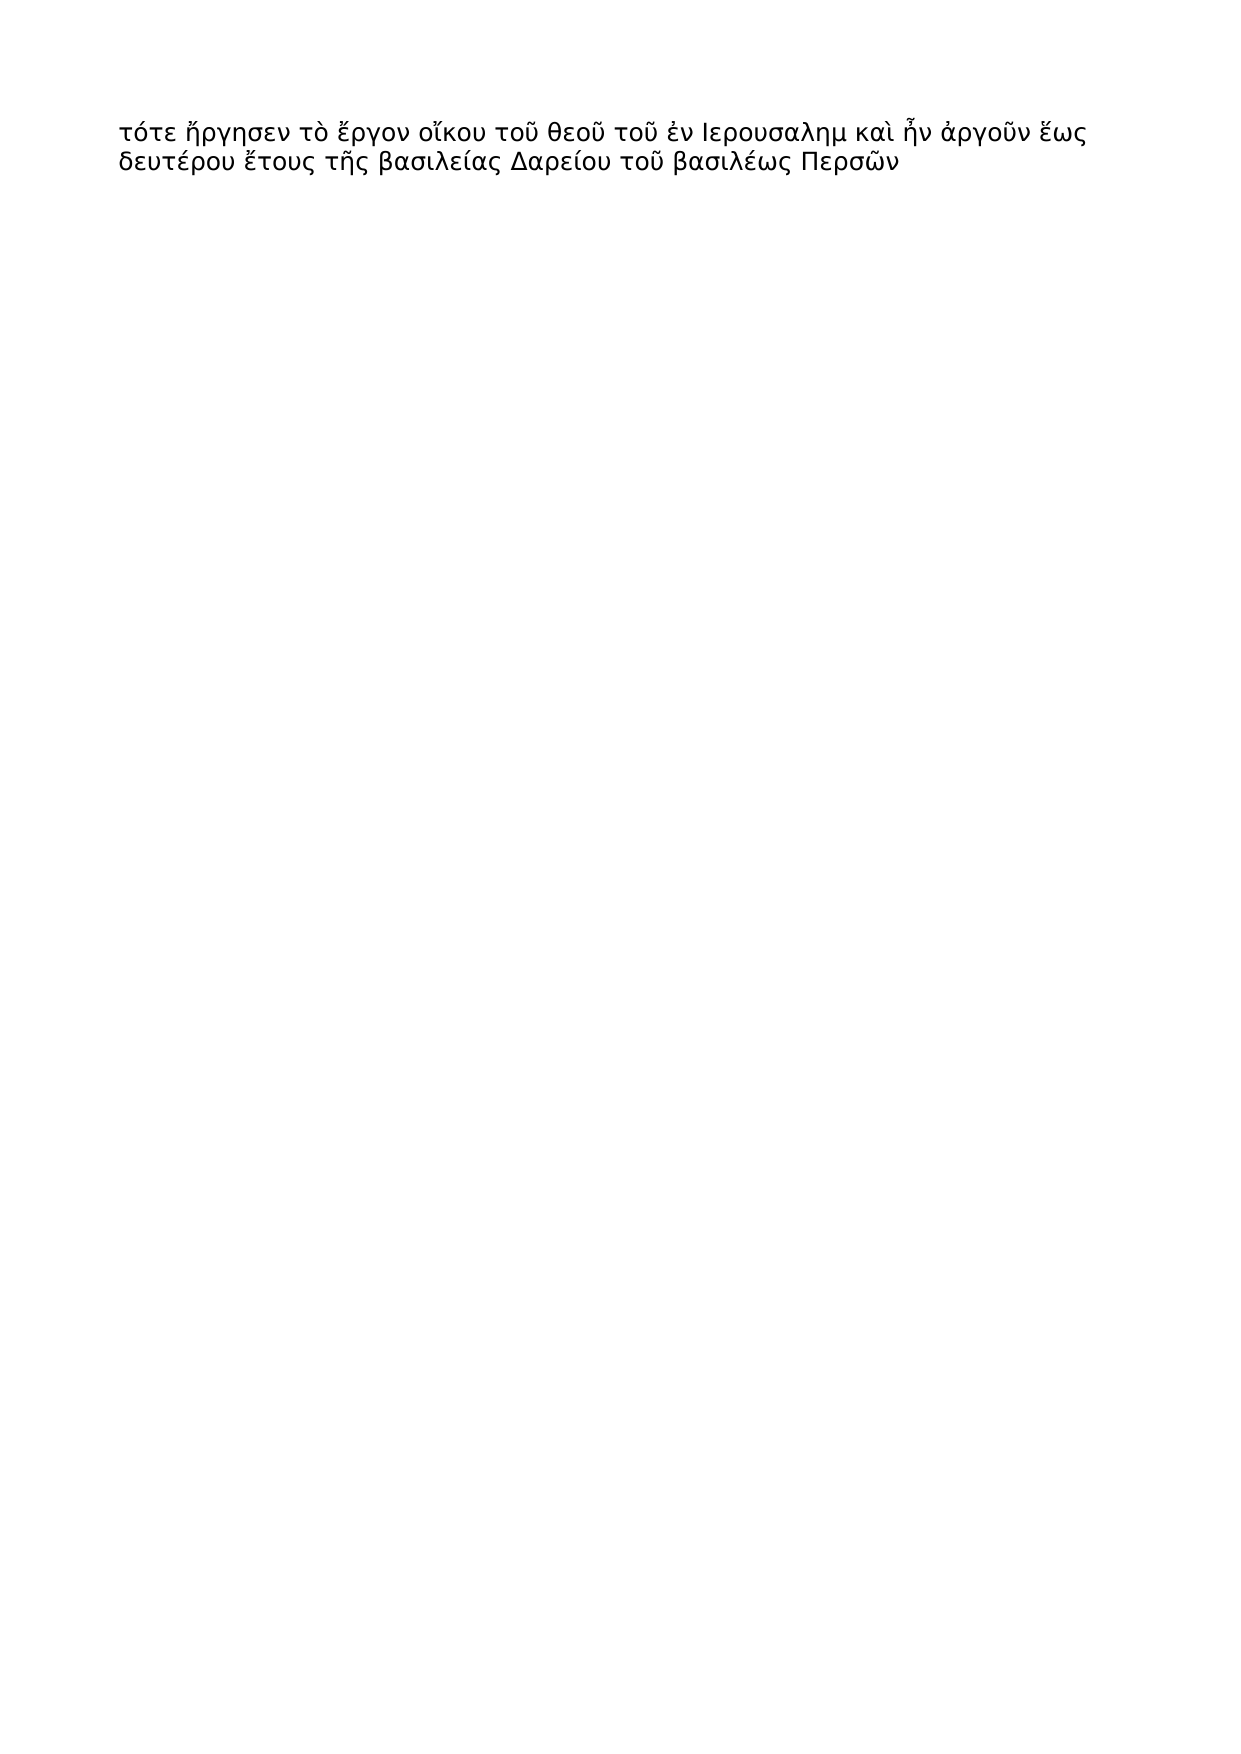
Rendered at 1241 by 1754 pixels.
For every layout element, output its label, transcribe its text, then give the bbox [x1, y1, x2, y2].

text τότε ἤργησεν τὸ ἔργον οἴκου τοῦ θεοῦ τοῦ ἐν Ιερουσαλημ καὶ ἦν ἀργοῦν ἕως δευτέρου ἔτους τῆς βασιλείας Δαρείου τοῦ βασιλέως Περσῶν [118, 118, 1122, 176]
